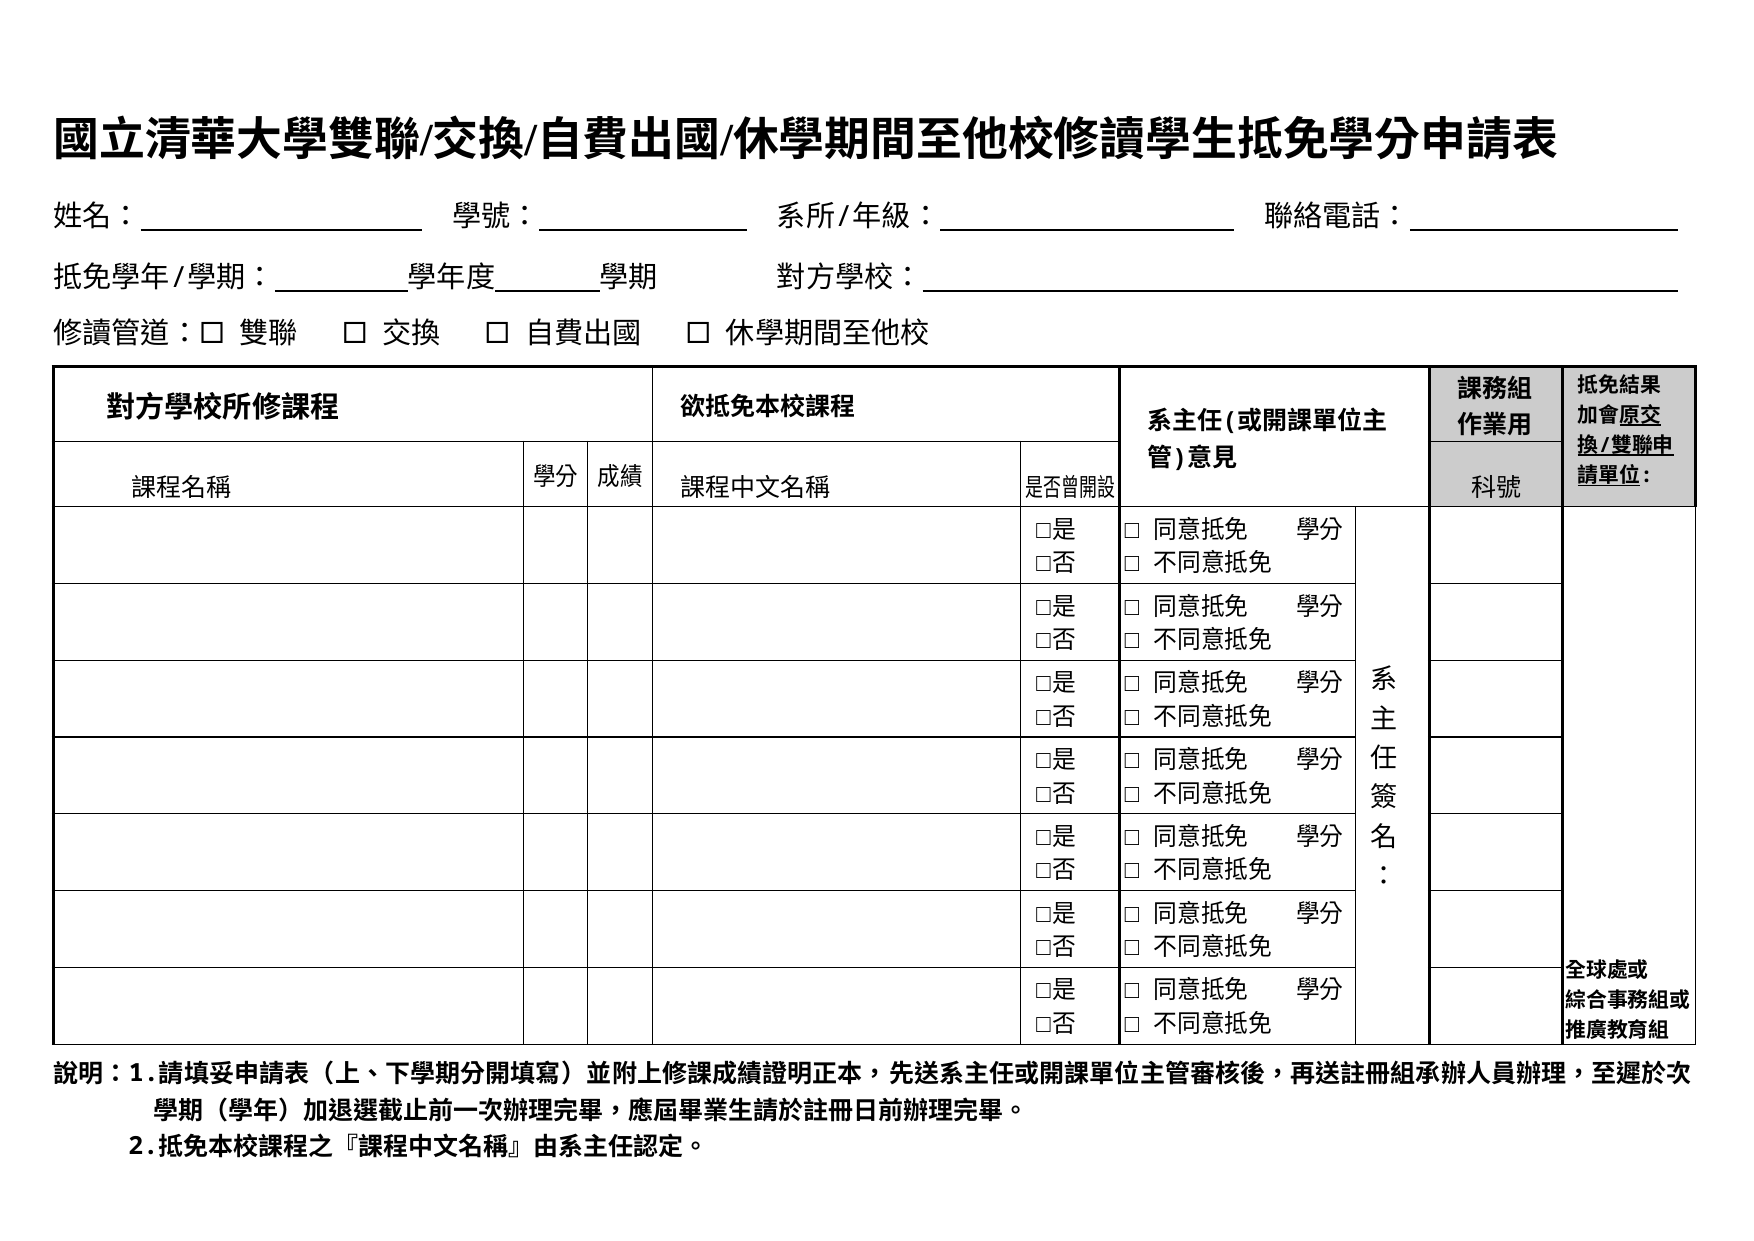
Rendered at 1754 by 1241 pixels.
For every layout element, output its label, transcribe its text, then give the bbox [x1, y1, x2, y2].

table_header 系主任(或開課單位主管)意見 [1121, 368, 1428, 506]
table_cell 是 否 [1021, 507, 1118, 583]
table_cell □ 同意抵免 學分 □ 不同意抵免 [1121, 661, 1355, 736]
table_cell [588, 968, 652, 1043]
table_cell 是 否 [1021, 891, 1118, 967]
text 說明：1.請填妥申請表（上、下學期分開填寫）並附上修課成績證明正本，先送系主任或開課單位主管審核後，再送註冊組承辦人員辦理，至遲於次學期（學年）加退選截止前一次辦理完畢，應屆畢業生請於註冊日前辦理完畢。 [53, 1054, 1695, 1126]
table_cell □ 同意抵免 學分 □ 不同意抵免 [1121, 507, 1355, 583]
table_cell [1431, 661, 1561, 736]
table_cell [524, 507, 587, 583]
table_cell [653, 968, 1020, 1043]
table_cell [524, 584, 587, 660]
table_header 課務組作業用 [1431, 368, 1561, 441]
table_cell [1431, 507, 1561, 583]
table_cell [524, 661, 587, 736]
table_cell [55, 814, 523, 890]
table_cell 課程名稱 [55, 442, 523, 506]
text 姓名： 學號： 系所/年級： 聯絡電話： [53, 193, 1695, 235]
table_header 對方學校所修課程 [55, 368, 652, 441]
table_cell 是 否 [1021, 661, 1118, 736]
table_cell [653, 584, 1020, 660]
table_cell [524, 891, 587, 967]
table_cell [588, 661, 652, 736]
table_cell [588, 738, 652, 813]
table_cell [55, 891, 523, 967]
table_header 抵免結果加會原交換/雙聯申請單位: [1564, 368, 1694, 506]
table_cell 全球處或 綜合事務組或 推廣教育組 [1564, 507, 1695, 1043]
text 修讀管道： 雙聯  交換  自費出國  休學期間至他校 [53, 309, 1695, 352]
table_cell [588, 814, 652, 890]
table_cell 是 否 [1021, 584, 1118, 660]
table_cell [55, 507, 523, 583]
table_cell [653, 891, 1020, 967]
table_cell [653, 507, 1020, 583]
table_cell 系主任簽名： [1356, 507, 1428, 1043]
table_cell [653, 661, 1020, 736]
table_cell 成績 [588, 442, 652, 506]
table_cell [588, 891, 652, 967]
table_cell 科號 [1431, 442, 1561, 506]
text 2.抵免本校課程之『課程中文名稱』由系主任認定。 [128, 1126, 1695, 1163]
table_cell □ 同意抵免 學分 □ 不同意抵免 [1121, 584, 1355, 660]
table_cell [588, 507, 652, 583]
table_cell [55, 738, 523, 813]
table_cell [1431, 814, 1561, 890]
table_cell 是否曾開設 [1021, 442, 1118, 506]
table_cell □ 同意抵免 學分 □ 不同意抵免 [1121, 738, 1355, 813]
table_cell [1431, 584, 1561, 660]
table_cell 課程中文名稱 [653, 442, 1020, 506]
table_cell [653, 738, 1020, 813]
table_cell □ 同意抵免 學分 □ 不同意抵免 [1121, 968, 1355, 1043]
table_cell [524, 738, 587, 813]
table_cell [524, 814, 587, 890]
table_cell 是 否 [1021, 814, 1118, 890]
table_header 欲抵免本校課程 [653, 368, 1118, 441]
table_cell [1431, 738, 1561, 813]
table_cell □ 同意抵免 學分 □ 不同意抵免 [1121, 891, 1355, 967]
table_cell [1431, 968, 1561, 1043]
table_cell [55, 968, 523, 1043]
text 抵免學年/學期： 學年度 學期 對方學校： [53, 254, 1695, 296]
text 國立清華大學雙聯/交換/自費出國/休學期間至他校修讀學生抵免學分申請表 [53, 102, 1692, 168]
table_cell [55, 584, 523, 660]
table_cell 是 否 [1021, 738, 1118, 813]
table_cell 是 否 [1021, 968, 1118, 1043]
table_cell □ 同意抵免 學分 □ 不同意抵免 [1121, 814, 1355, 890]
table_cell [524, 968, 587, 1043]
table_cell [588, 584, 652, 660]
table_cell [653, 814, 1020, 890]
table_cell [55, 661, 523, 736]
table_cell 學分 [524, 442, 587, 506]
table_cell [1431, 891, 1561, 967]
